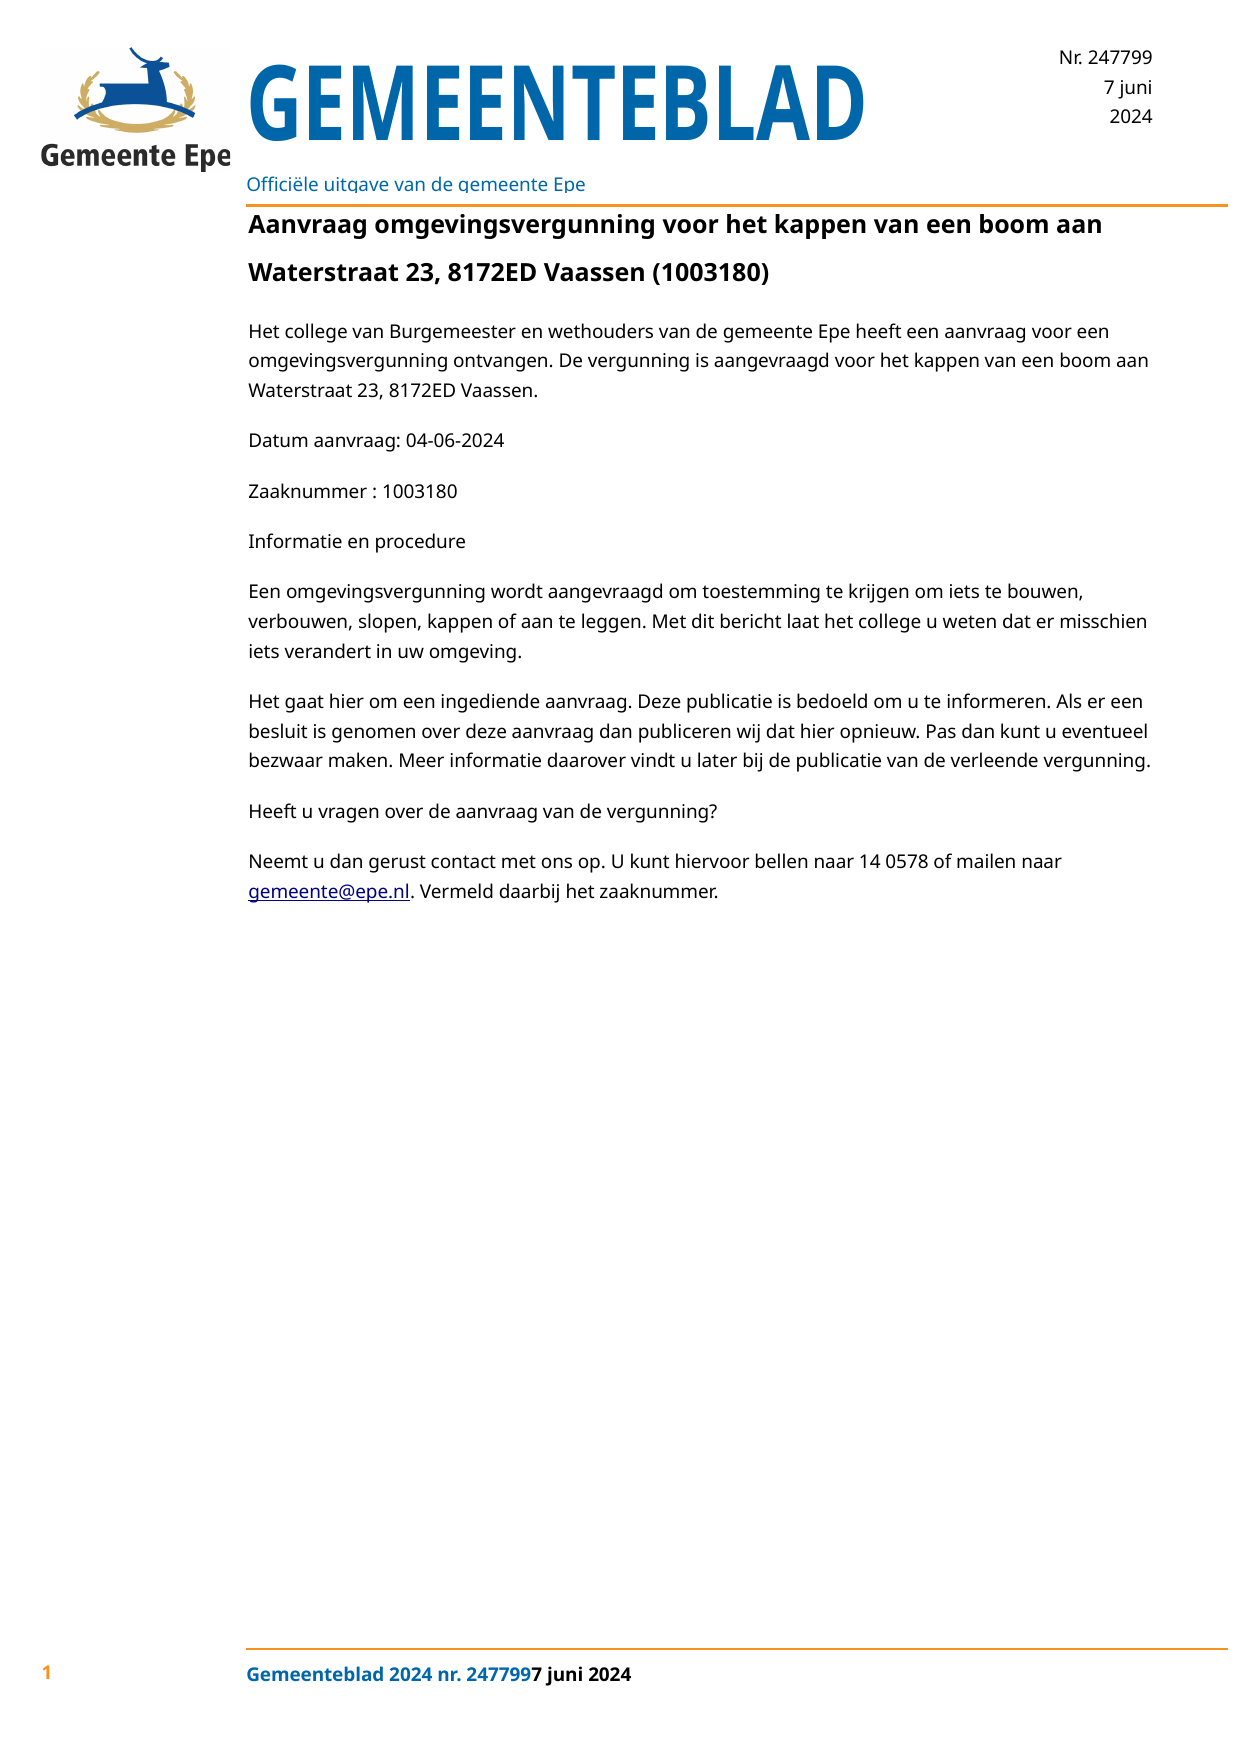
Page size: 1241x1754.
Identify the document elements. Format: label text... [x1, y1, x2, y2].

text Het college van Burgemeester en wethouders van de gemeente Epe heeft een aanvraag voor een omgevingsvergunning ontvangen. De vergunning is aangevraagd voor het kappen van een boom aan Waterstraat 23, 8172ED Vaassen. [248, 318, 1152, 403]
text Het gaat hier om een ingediende aanvraag. Deze publicatie is bedoeld om u te informeren. Als er een besluit is genomen over deze aanvraag dan publiceren wij dat hier opnieuw. Pas dan kunt u eventueel bezwaar maken. Meer informatie daarover vindt u later bij de publicatie van de verleende vergunning. [248, 688, 1152, 773]
text Zaaknummer : 1003180 [248, 478, 1152, 504]
text Heeft u vragen over de aanvraag van de vergunning? [248, 798, 1152, 824]
text Een omgevingsvergunning wordt aangevraagd om toestemming te krijgen om iets te bouwen, verbouwen, slopen, kappen of aan te leggen. Met dit bericht laat het college u weten dat er misschien iets verandert in uw omgeving. [248, 579, 1152, 664]
picture [41, 47, 231, 172]
text Datum aanvraag: 04-06-2024 [248, 427, 1152, 453]
text Aanvraag omgevingsvergunning voor het kappen van een boom aan Waterstraat 23, 8172ED Vaassen (1003180) [248, 207, 1152, 288]
text Neemt u dan gerust contact met ons op. U kunt hiervoor bellen naar 14 0578 of mailen naar gemeente@epe.nl. Vermeld daarbij het zaaknummer. [248, 848, 1152, 904]
text Informatie en procedure [248, 528, 1152, 554]
